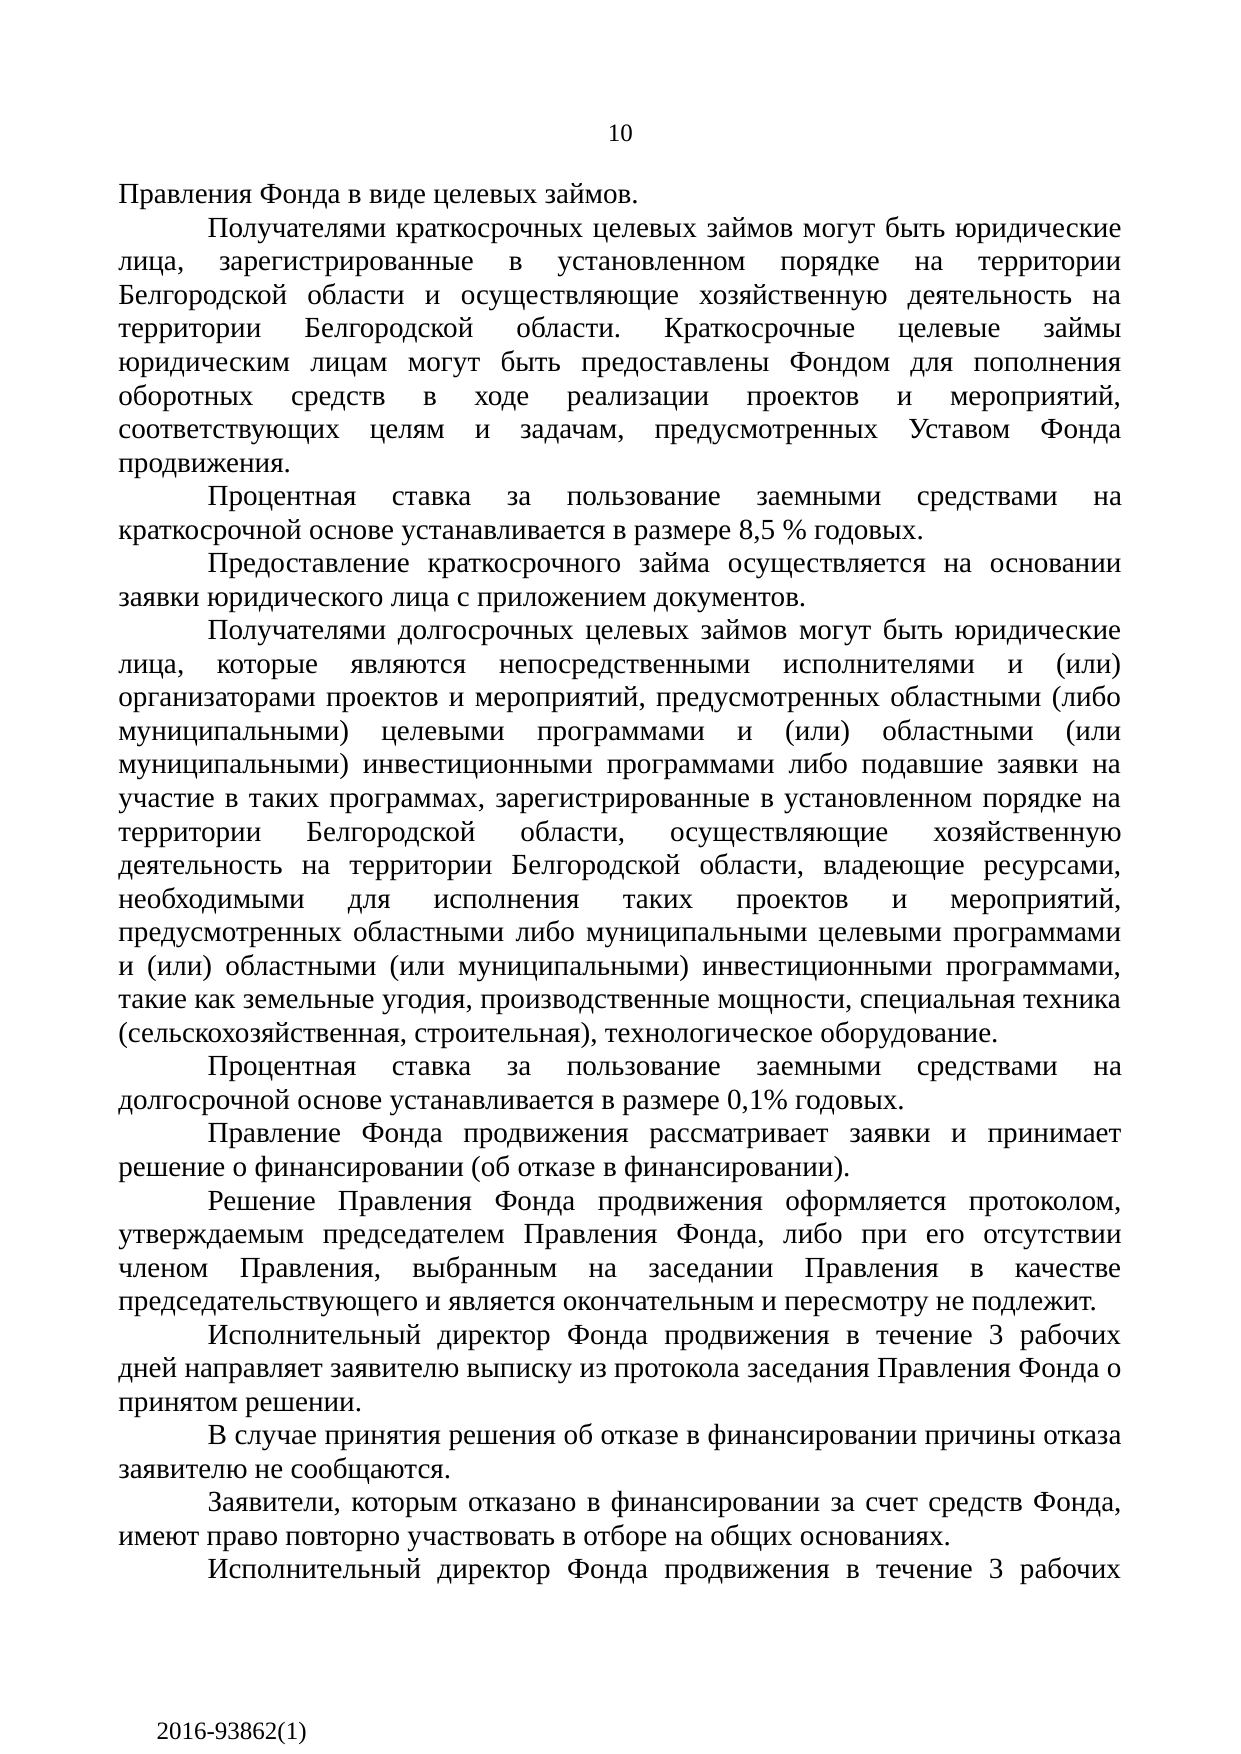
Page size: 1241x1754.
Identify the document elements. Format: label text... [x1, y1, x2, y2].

text Исполнительный директор Фонда продвижения в течение 3 рабочих [118, 1552, 1122, 1585]
text Правление Фонда продвижения рассматривает заявки и принимает решение о финансировании (об отказе в финансировании). [118, 1116, 1122, 1183]
text Получателями краткосрочных целевых займов могут быть юридические лица, зарегистрированные в установленном порядке на территории Белгородской области и осуществляющие хозяйственную деятельность на территории Белгородской области. Краткосрочные целевые займы юридическим лицам могут быть предоставлены Фондом для пополнения оборотных средств в ходе реализации проектов и мероприятий, соответствующих целям и задачам, предусмотренных Уставом Фонда продвижения. [118, 210, 1122, 478]
text В случае принятия решения об отказе в финансировании причины отказа заявителю не сообщаются. [118, 1417, 1122, 1484]
text Заявители, которым отказано в финансировании за счет средств Фонда, имеют право повторно участвовать в отборе на общих основаниях. [118, 1484, 1122, 1552]
text Процентная ставка за пользование заемными средствами на краткосрочной основе устанавливается в размере 8,5 % годовых. [118, 478, 1122, 545]
text Решение Правления Фонда продвижения оформляется протоколом, утверждаемым председателем Правления Фонда, либо при его отсутствии членом Правления, выбранным на заседании Правления в качестве председательствующего и является окончательным и пересмотру не подлежит. [118, 1183, 1122, 1317]
text Процентная ставка за пользование заемными средствами на долгосрочной основе устанавливается в размере 0,1% годовых. [118, 1048, 1122, 1116]
text Получателями долгосрочных целевых займов могут быть юридические лица, которые являются непосредственными исполнителями и (или) организаторами проектов и мероприятий, предусмотренных областными (либо муниципальными) целевыми программами и (или) областными (или муниципальными) инвестиционными программами либо подавшие заявки на участие в таких программах, зарегистрированные в установленном порядке на территории Белгородской области, осуществляющие хозяйственную деятельность на территории Белгородской области, владеющие ресурсами, необходимыми для исполнения таких проектов и мероприятий, предусмотренных областными либо муниципальными целевыми программами и (или) областными (или муниципальными) инвестиционными программами, такие как земельные угодия, производственные мощности, специальная техника (сельскохозяйственная, строительная), технологическое оборудование. [118, 612, 1122, 1048]
text Правления Фонда в виде целевых займов. [118, 176, 1122, 210]
text Исполнительный директор Фонда продвижения в течение 3 рабочих дней направляет заявителю выписку из протокола заседания Правления Фонда о принятом решении. [118, 1317, 1122, 1417]
text Предоставление краткосрочного займа осуществляется на основании заявки юридического лица с приложением документов. [118, 545, 1122, 612]
